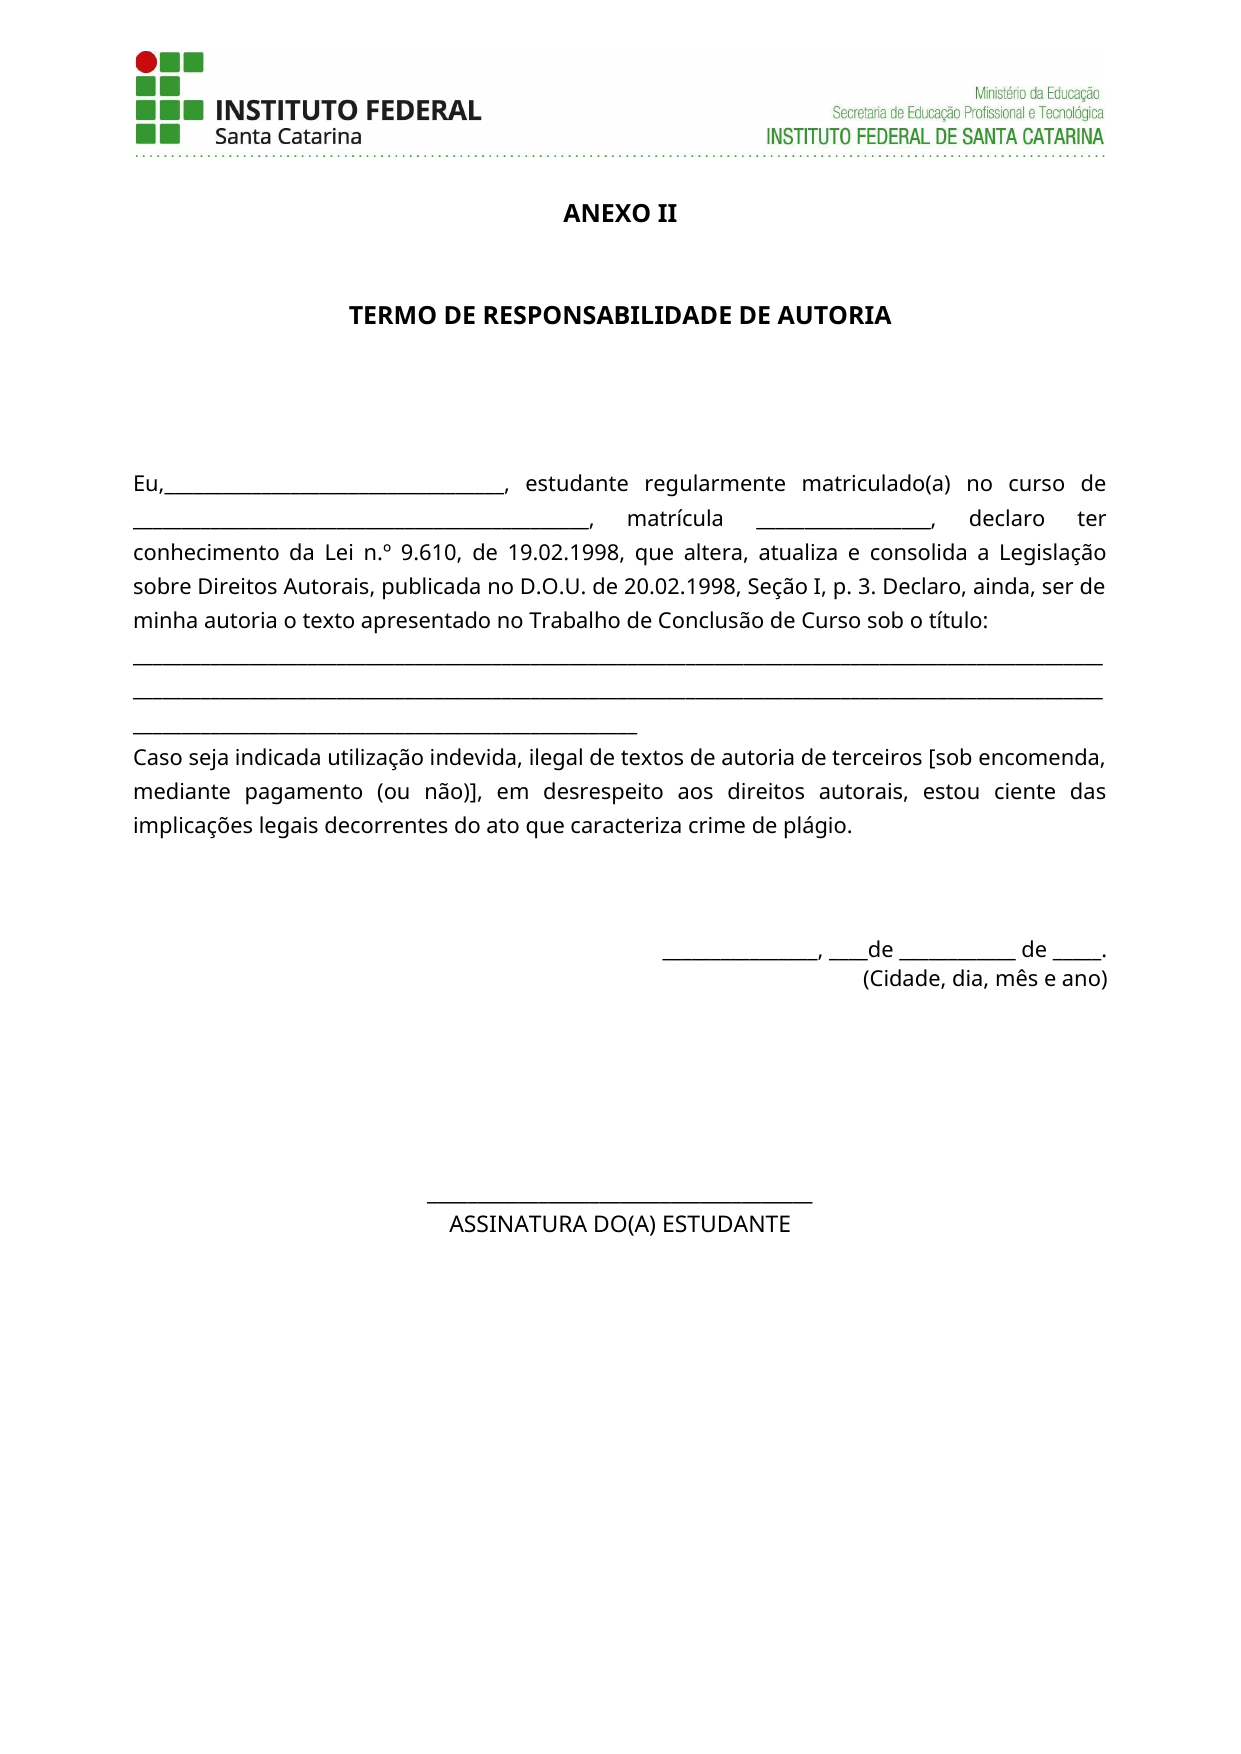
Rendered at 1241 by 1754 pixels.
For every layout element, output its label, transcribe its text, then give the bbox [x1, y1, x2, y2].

text ________________, ____de ____________ de _____. [133, 933, 1107, 963]
text Caso seja indicada utilização indevida, ilegal de textos de autoria de terceiros [sob encomenda, mediante pagamento (ou não)], em desrespeito aos direitos autorais, estou ciente das implicações legais decorrentes do ato que caracteriza crime de plágio. [133, 742, 1107, 840]
text ______________________________________ [133, 1176, 1107, 1207]
text TERMO DE RESPONSABILIDADE DE AUTORIA [133, 298, 1107, 332]
text ____________________________________________________________________________________________________________________________________________________________________________________________________________________________________________________________ [133, 639, 1107, 737]
text ANEXO II [133, 196, 1107, 230]
text Eu,___________________________________, estudante regularmente matriculado(a) no curso de _______________________________________________, matrícula __________________, declaro ter conhecimento da Lei n.º 9.610, de 19.02.1998, que altera, atualiza e consolida a Legislação sobre Direitos Autorais, publicada no D.O.U. de 20.02.1998, Seção I, p. 3. Declaro, ainda, ser de minha autoria o texto apresentado no Trabalho de Conclusão de Curso sob o título: [133, 468, 1107, 635]
picture [135, 51, 1105, 157]
text ASSINATURA DO(A) ESTUDANTE [133, 1207, 1107, 1239]
text (Cidade, dia, mês e ano) [133, 963, 1107, 993]
